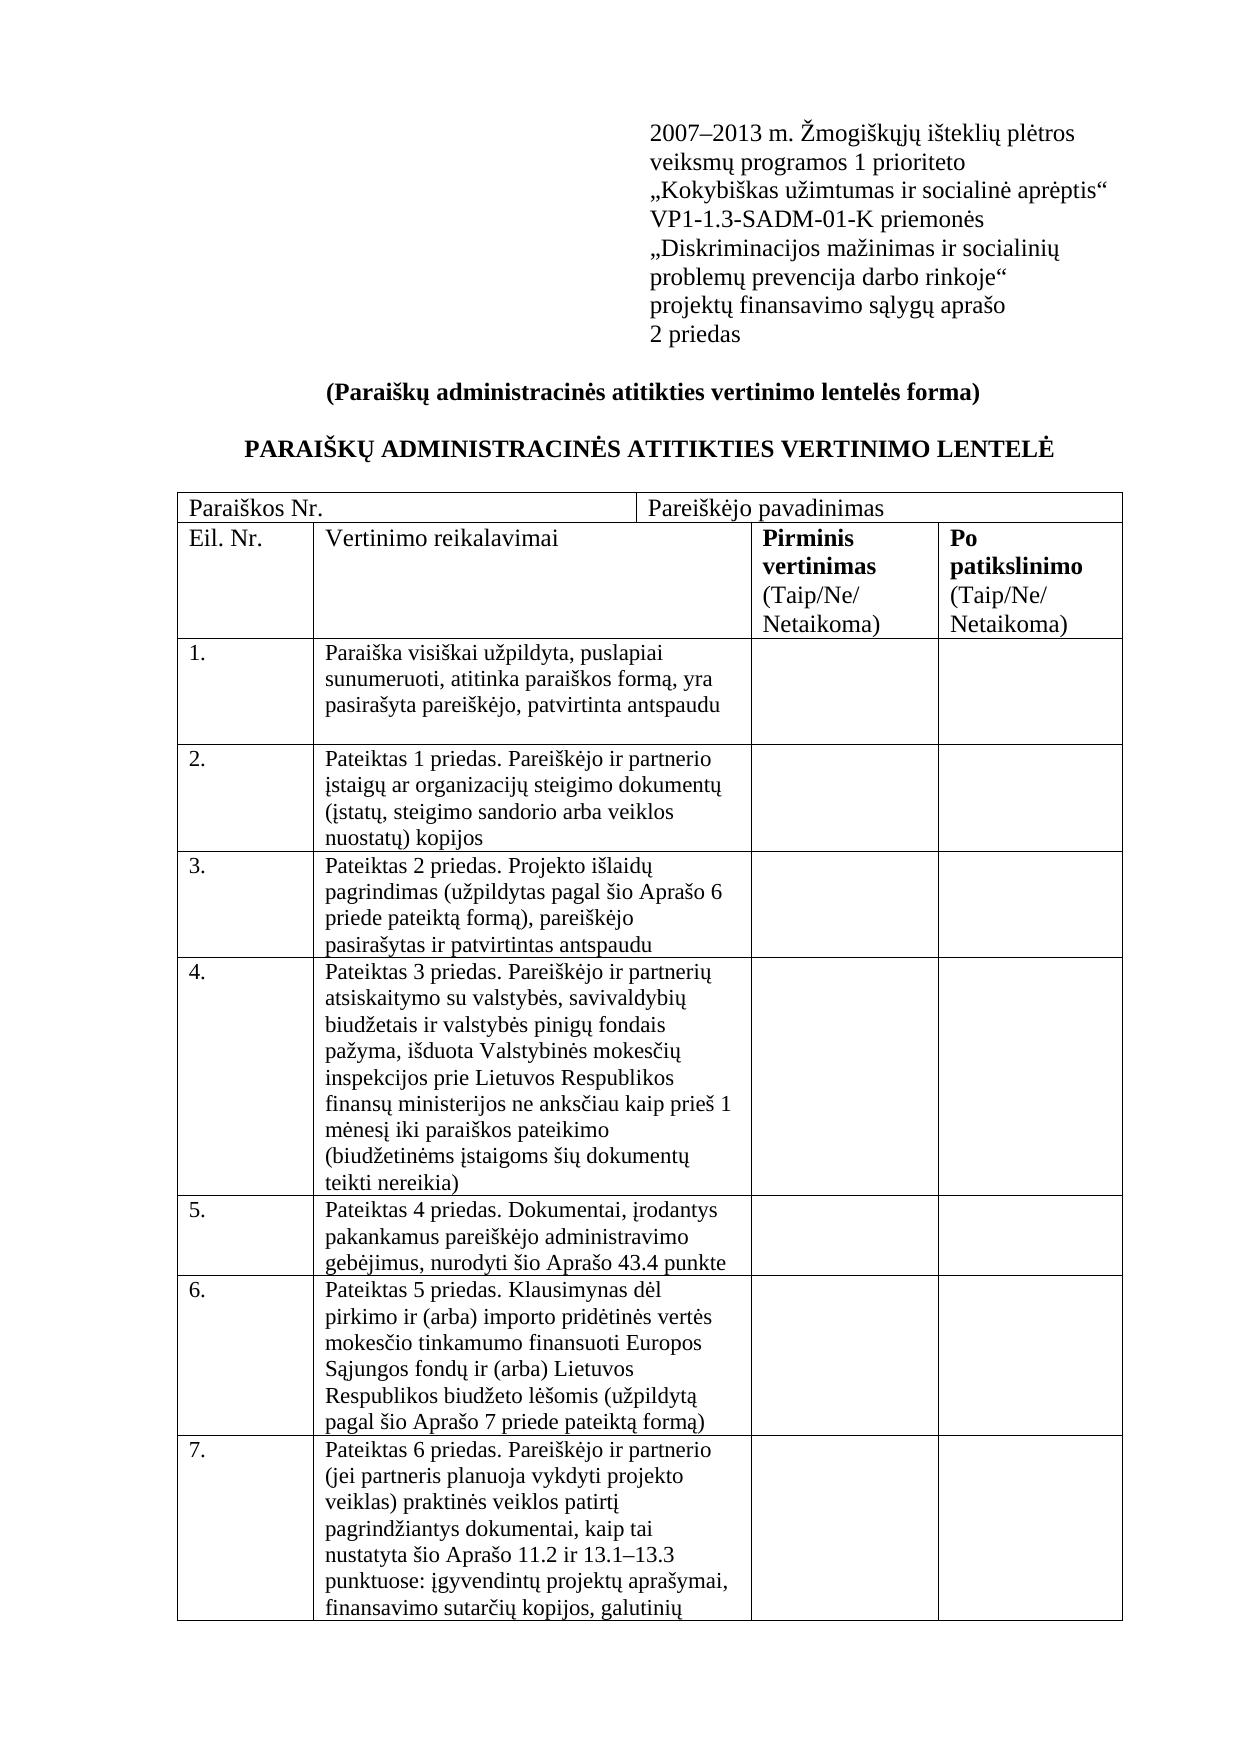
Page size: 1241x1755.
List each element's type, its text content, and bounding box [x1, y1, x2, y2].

table_cell 6. [178, 1276, 313, 1434]
text 2007–2013 m. Žmogiškųjų išteklių plėtros [649, 118, 1122, 147]
text 2 priedas [649, 319, 1122, 348]
table_cell Pateiktas 1 priedas. Pareiškėjo ir partnerio įstaigų ar organizacijų steigimo dokumentų (įstatų, steigimo sandorio arba veiklos nuostatų) kopijos [314, 745, 751, 851]
table_cell [939, 745, 1122, 851]
table_cell Pirminis vertinimas (Taip/Ne/ Netaikoma) [752, 523, 938, 638]
table_cell [752, 852, 938, 957]
table_header Pareiškėjo pavadinimas [637, 493, 1122, 522]
table_cell [752, 1196, 938, 1275]
table_cell Pateiktas 4 priedas. Dokumentai, įrodantys pakankamus pareiškėjo administravimo gebėjimus, nurodyti šio Aprašo 43.4 punkte [314, 1196, 751, 1275]
table_cell [752, 639, 938, 744]
table_cell [752, 1276, 938, 1434]
table_cell Pateiktas 3 priedas. Pareiškėjo ir partnerių atsiskaitymo su valstybės, savivaldybių biudžetais ir valstybės pinigų fondais pažyma, išduota Valstybinės mokesčių inspekcijos prie Lietuvos Respublikos finansų ministerijos ne anksčiau kaip prieš 1 mėnesį iki paraiškos pateikimo (biudžetinėms įstaigoms šių dokumentų teikti nereikia) [314, 958, 751, 1195]
table_cell Pateiktas 6 priedas. Pareiškėjo ir partnerio (jei partneris planuoja vykdyti projekto veiklas) praktinės veiklos patirtį pagrindžiantys dokumentai, kaip tai nustatyta šio Aprašo 11.2 ir 13.1–13.3 punktuose: įgyvendintų projektų aprašymai, finansavimo sutarčių kopijos, galutinių [314, 1436, 751, 1620]
text VP1-1.3-SADM-01-K priemonės [649, 204, 1122, 233]
table_cell 2. [178, 745, 313, 851]
table_cell 3. [178, 852, 313, 957]
table_cell Pateiktas 2 priedas. Projekto išlaidų pagrindimas (užpildytas pagal šio Aprašo 6 priede pateiktą formą), pareiškėjo pasirašytas ir patvirtintas antspaudu [314, 852, 751, 957]
table_cell [752, 745, 938, 851]
text veiksmų programos 1 prioriteto [649, 147, 1122, 176]
table_cell 7. [178, 1436, 313, 1620]
table_cell [939, 852, 1122, 957]
table_cell Pateiktas 5 priedas. Klausimynas dėl pirkimo ir (arba) importo pridėtinės vertės mokesčio tinkamumo finansuoti Europos Sąjungos fondų ir (arba) Lietuvos Respublikos biudžeto lėšomis (užpildytą pagal šio Aprašo 7 priede pateiktą formą) [314, 1276, 751, 1434]
text projektų finansavimo sąlygų aprašo [649, 291, 1122, 319]
table_cell Vertinimo reikalavimai [314, 523, 751, 638]
table_cell [939, 1276, 1122, 1434]
table_cell 5. [178, 1196, 313, 1275]
text problemų prevencija darbo rinkoje“ [649, 262, 1122, 291]
text „Diskriminacijos mažinimas ir socialinių [649, 233, 1122, 262]
table_cell Eil. Nr. [178, 523, 313, 638]
table_cell 1. [178, 639, 313, 744]
table_cell Paraiška visiškai užpildyta, puslapiai sunumeruoti, atitinka paraiškos formą, yra pasirašyta pareiškėjo, patvirtinta antspaudu [314, 639, 751, 744]
table_cell [939, 1436, 1122, 1620]
table_cell [939, 1196, 1122, 1275]
table_cell [939, 639, 1122, 744]
table_cell Po patikslinimo (Taip/Ne/ Netaikoma) [939, 523, 1122, 638]
table_cell [752, 958, 938, 1195]
table_cell 4. [178, 958, 313, 1195]
table_header Paraiškos Nr. [178, 493, 636, 522]
table_cell [752, 1436, 938, 1620]
text „Kokybiškas užimtumas ir socialinė aprėptis“ [649, 176, 1122, 204]
table_cell [939, 958, 1122, 1195]
text (Paraiškų administracinės atitikties vertinimo lentelės forma) [177, 377, 1122, 406]
text PARAIŠKŲ ADMINISTRACINĖS ATITIKTIES VERTINIMO LENTELĖ [177, 434, 1122, 463]
